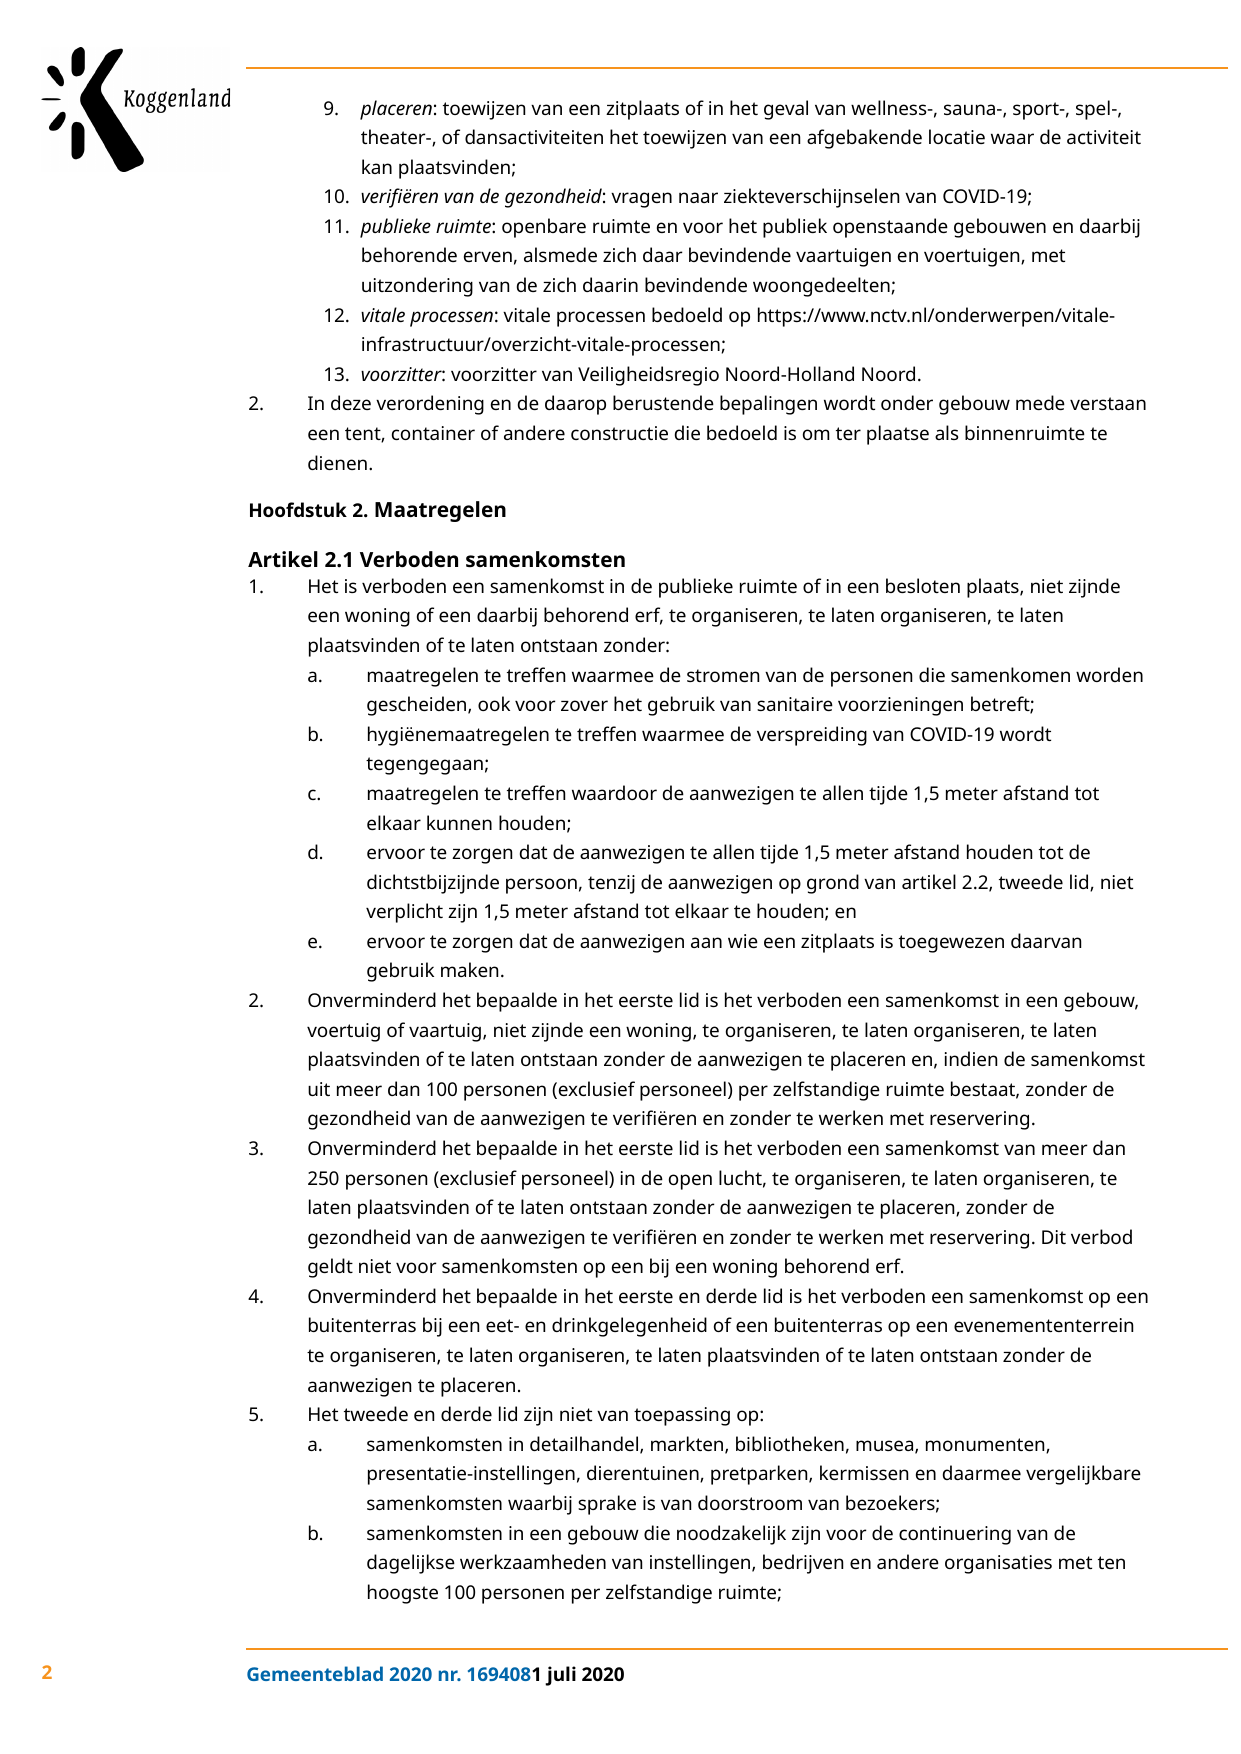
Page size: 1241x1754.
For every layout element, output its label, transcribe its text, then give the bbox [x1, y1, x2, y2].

list In deze verordening en de daarop berustende bepalingen wordt onder gebouw mede verstaan een tent, container of andere constructie die bedoeld is om ter plaatse als binnenruimte te dienen. [248, 391, 1152, 476]
list Onverminderd het bepaalde in het eerste lid is het verboden een samenkomst in een gebouw, voertuig of vaartuig, niet zijnde een woning, te organiseren, te laten organiseren, te laten plaatsvinden of te laten ontstaan zonder de aanwezigen te placeren en, indien de samenkomst uit meer dan 100 personen (exclusief personeel) per zelfstandige ruimte bestaat, zonder de gezondheid van de aanwezigen te verifiëren en zonder te werken met reservering. [248, 987, 1152, 1131]
list placeren: toewijzen van een zitplaats of in het geval van wellness-, sauna-, sport-, spel-, theater-, of dansactiviteiten het toewijzen van een afgebakende locatie waar de activiteit kan plaatsvinden; [323, 95, 1152, 180]
list vitale processen: vitale processen bedoeld op https://www.nctv.nl/onderwerpen/vitale-infrastructuur/overzicht-vitale-processen; [323, 302, 1152, 357]
list publieke ruimte: openbare ruimte en voor het publiek openstaande gebouwen en daarbij behorende erven, alsmede zich daar bevindende vaartuigen en voertuigen, met uitzondering van de zich daarin bevindende woongedeelten; [323, 213, 1152, 298]
list Onverminderd het bepaalde in het eerste lid is het verboden een samenkomst van meer dan 250 personen (exclusief personeel) in de open lucht, te organiseren, te laten organiseren, te laten plaatsvinden of te laten ontstaan zonder de aanwezigen te placeren, zonder de gezondheid van de aanwezigen te verifiëren en zonder te werken met reservering. Dit verbod geldt niet voor samenkomsten op een bij een woning behorend erf. [248, 1135, 1152, 1279]
list Onverminderd het bepaalde in het eerste en derde lid is het verboden een samenkomst op een buitenterras bij een eet- en drinkgelegenheid of een buitenterras op een evenemententerrein te organiseren, te laten organiseren, te laten plaatsvinden of te laten ontstaan zonder de aanwezigen te placeren. [248, 1283, 1152, 1398]
text Artikel 2.1 Verboden samenkomsten [248, 545, 1152, 573]
list hygiënemaatregelen te treffen waarmee de verspreiding van COVID-19 wordt tegengegaan; [307, 721, 1152, 776]
list samenkomsten in een gebouw die noodzakelijk zijn voor de continuering van de dagelijkse werkzaamheden van instellingen, bedrijven en andere organisaties met ten hoogste 100 personen per zelfstandige ruimte; [307, 1520, 1152, 1605]
text Hoofdstuk 2. Maatregelen [248, 495, 1152, 524]
list voorzitter: voorzitter van Veiligheidsregio Noord-Holland Noord. [323, 361, 1152, 387]
picture [41, 47, 231, 172]
list verifiëren van de gezondheid: vragen naar ziekteverschijnselen van COVID-19; [323, 183, 1152, 209]
list ervoor te zorgen dat de aanwezigen te allen tijde 1,5 meter afstand houden tot de dichtstbijzijnde persoon, tenzij de aanwezigen op grond van artikel 2.2, tweede lid, niet verplicht zijn 1,5 meter afstand tot elkaar te houden; en [307, 839, 1152, 924]
list Het tweede en derde lid zijn niet van toepassing op: [248, 1401, 1152, 1427]
list maatregelen te treffen waarmee de stromen van de personen die samenkomen worden gescheiden, ook voor zover het gebruik van sanitaire voorzieningen betreft; [307, 662, 1152, 717]
list ervoor te zorgen dat de aanwezigen aan wie een zitplaats is toegewezen daarvan gebruik maken. [307, 928, 1152, 983]
list Het is verboden een samenkomst in de publieke ruimte of in een besloten plaats, niet zijnde een woning of een daarbij behorend erf, te organiseren, te laten organiseren, te laten plaatsvinden of te laten ontstaan zonder: [248, 573, 1152, 658]
list maatregelen te treffen waardoor de aanwezigen te allen tijde 1,5 meter afstand tot elkaar kunnen houden; [307, 780, 1152, 836]
list samenkomsten in detailhandel, markten, bibliotheken, musea, monumenten, presentatie-instellingen, dierentuinen, pretparken, kermissen en daarmee vergelijkbare samenkomsten waarbij sprake is van doorstroom van bezoekers; [307, 1431, 1152, 1516]
